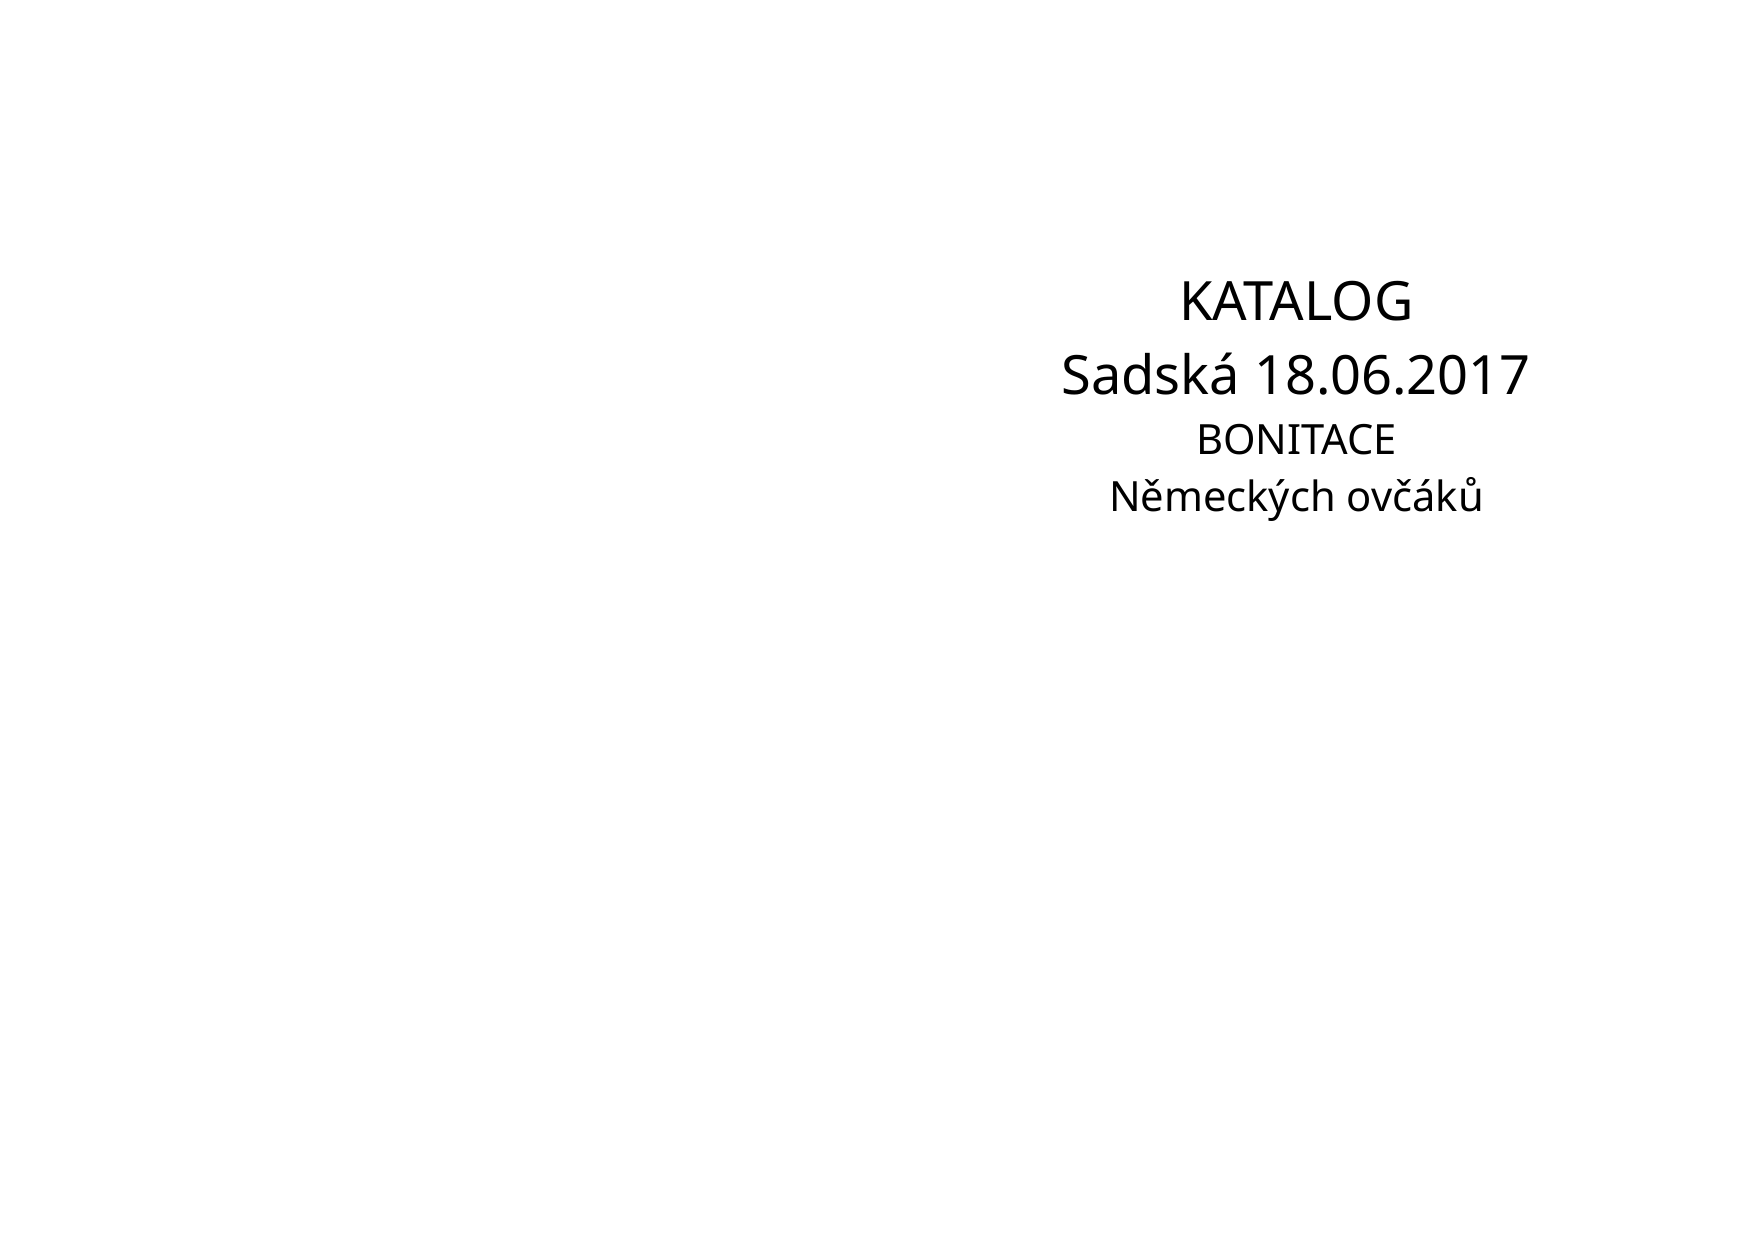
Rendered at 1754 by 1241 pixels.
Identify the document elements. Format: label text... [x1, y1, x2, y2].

text KATALOG [914, 262, 1679, 336]
text Německých ovčáků [914, 467, 1679, 523]
text Sadská 18.06.2017 [914, 336, 1679, 410]
text BONITACE [914, 410, 1679, 467]
